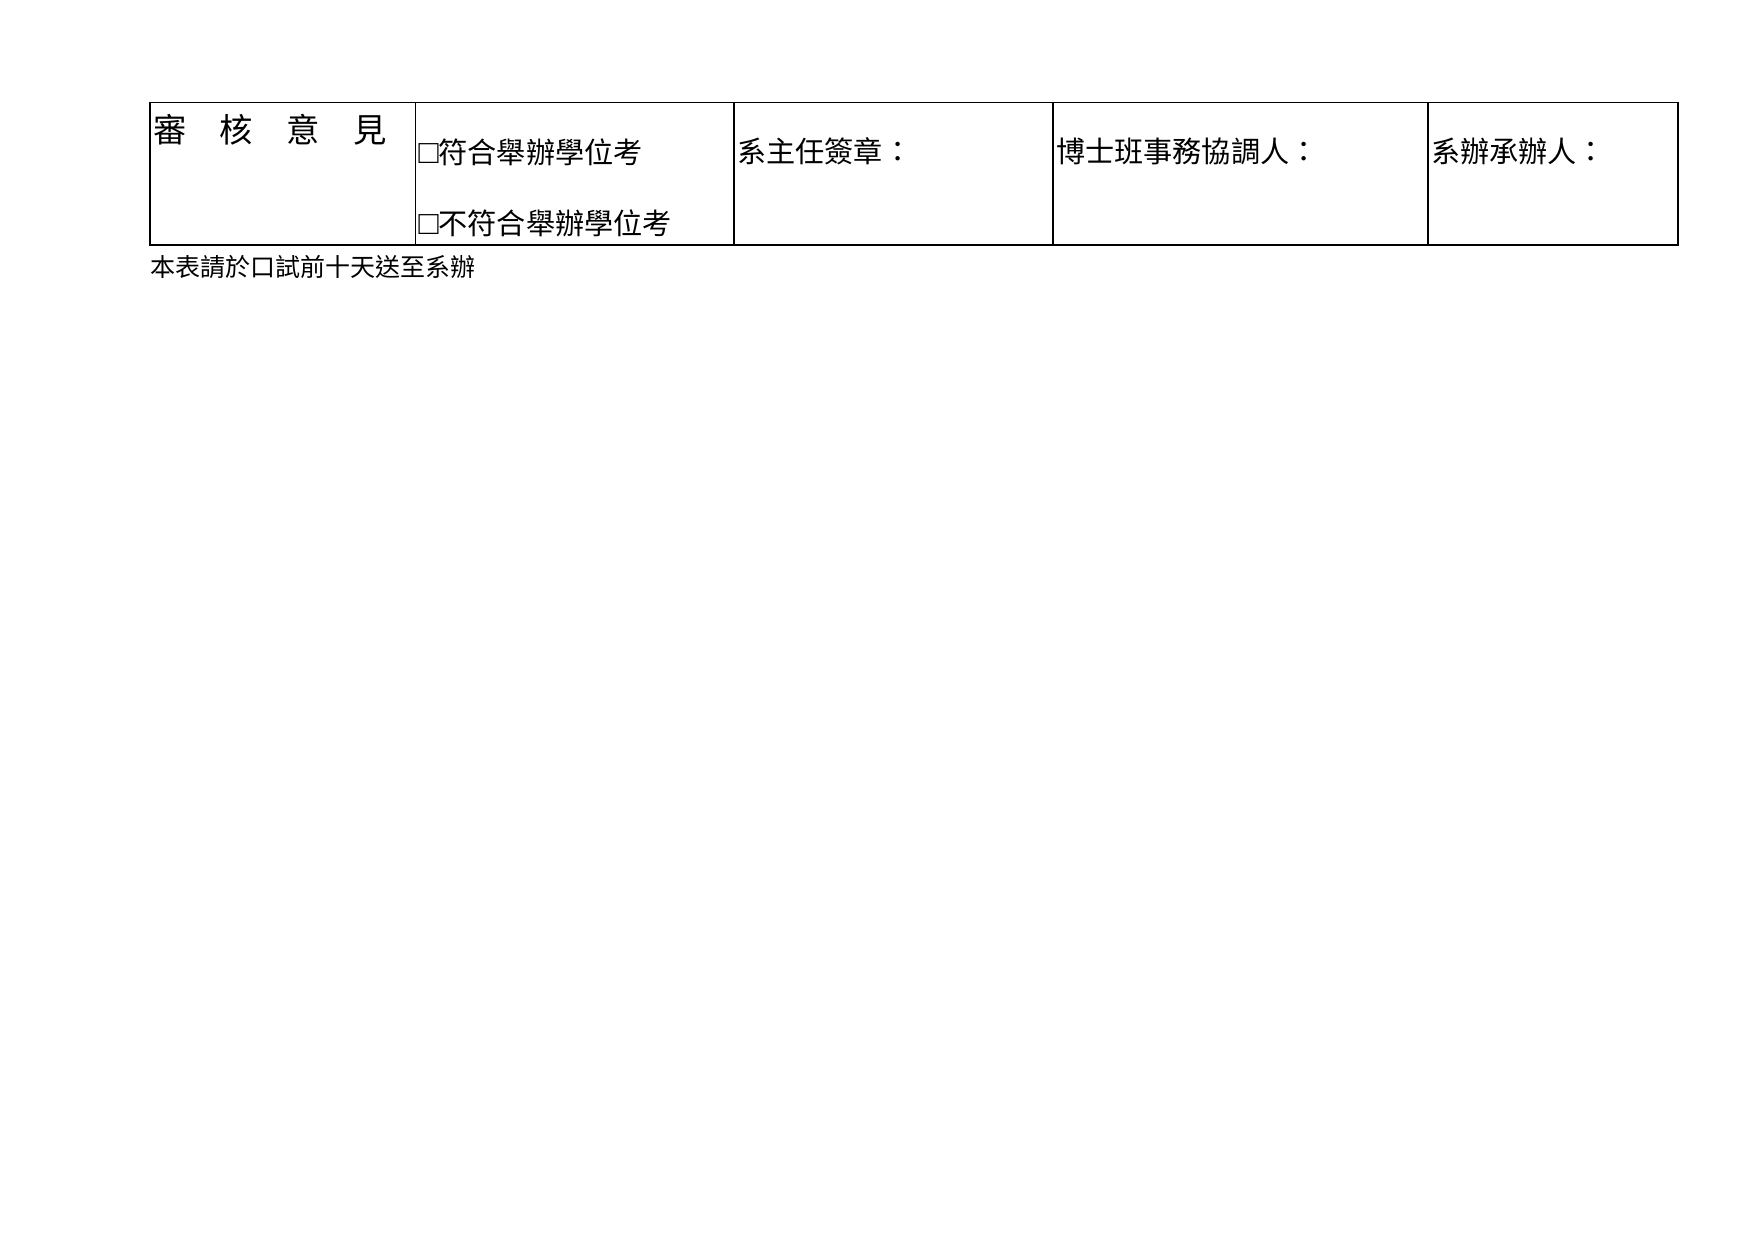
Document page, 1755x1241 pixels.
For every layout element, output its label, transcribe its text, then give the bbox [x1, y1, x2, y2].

table_cell □符合舉辦學位考 □不符合舉辦學位考 [416, 103, 733, 244]
table_cell 系主任簽章： [735, 103, 1052, 244]
table_cell 博士班事務協調人： [1054, 103, 1427, 244]
text 本表請於口試前十天送至系辦 [150, 246, 1604, 283]
table_cell 系辦承辦人： [1429, 103, 1677, 244]
table_cell 審 核 意 見 [151, 103, 415, 244]
